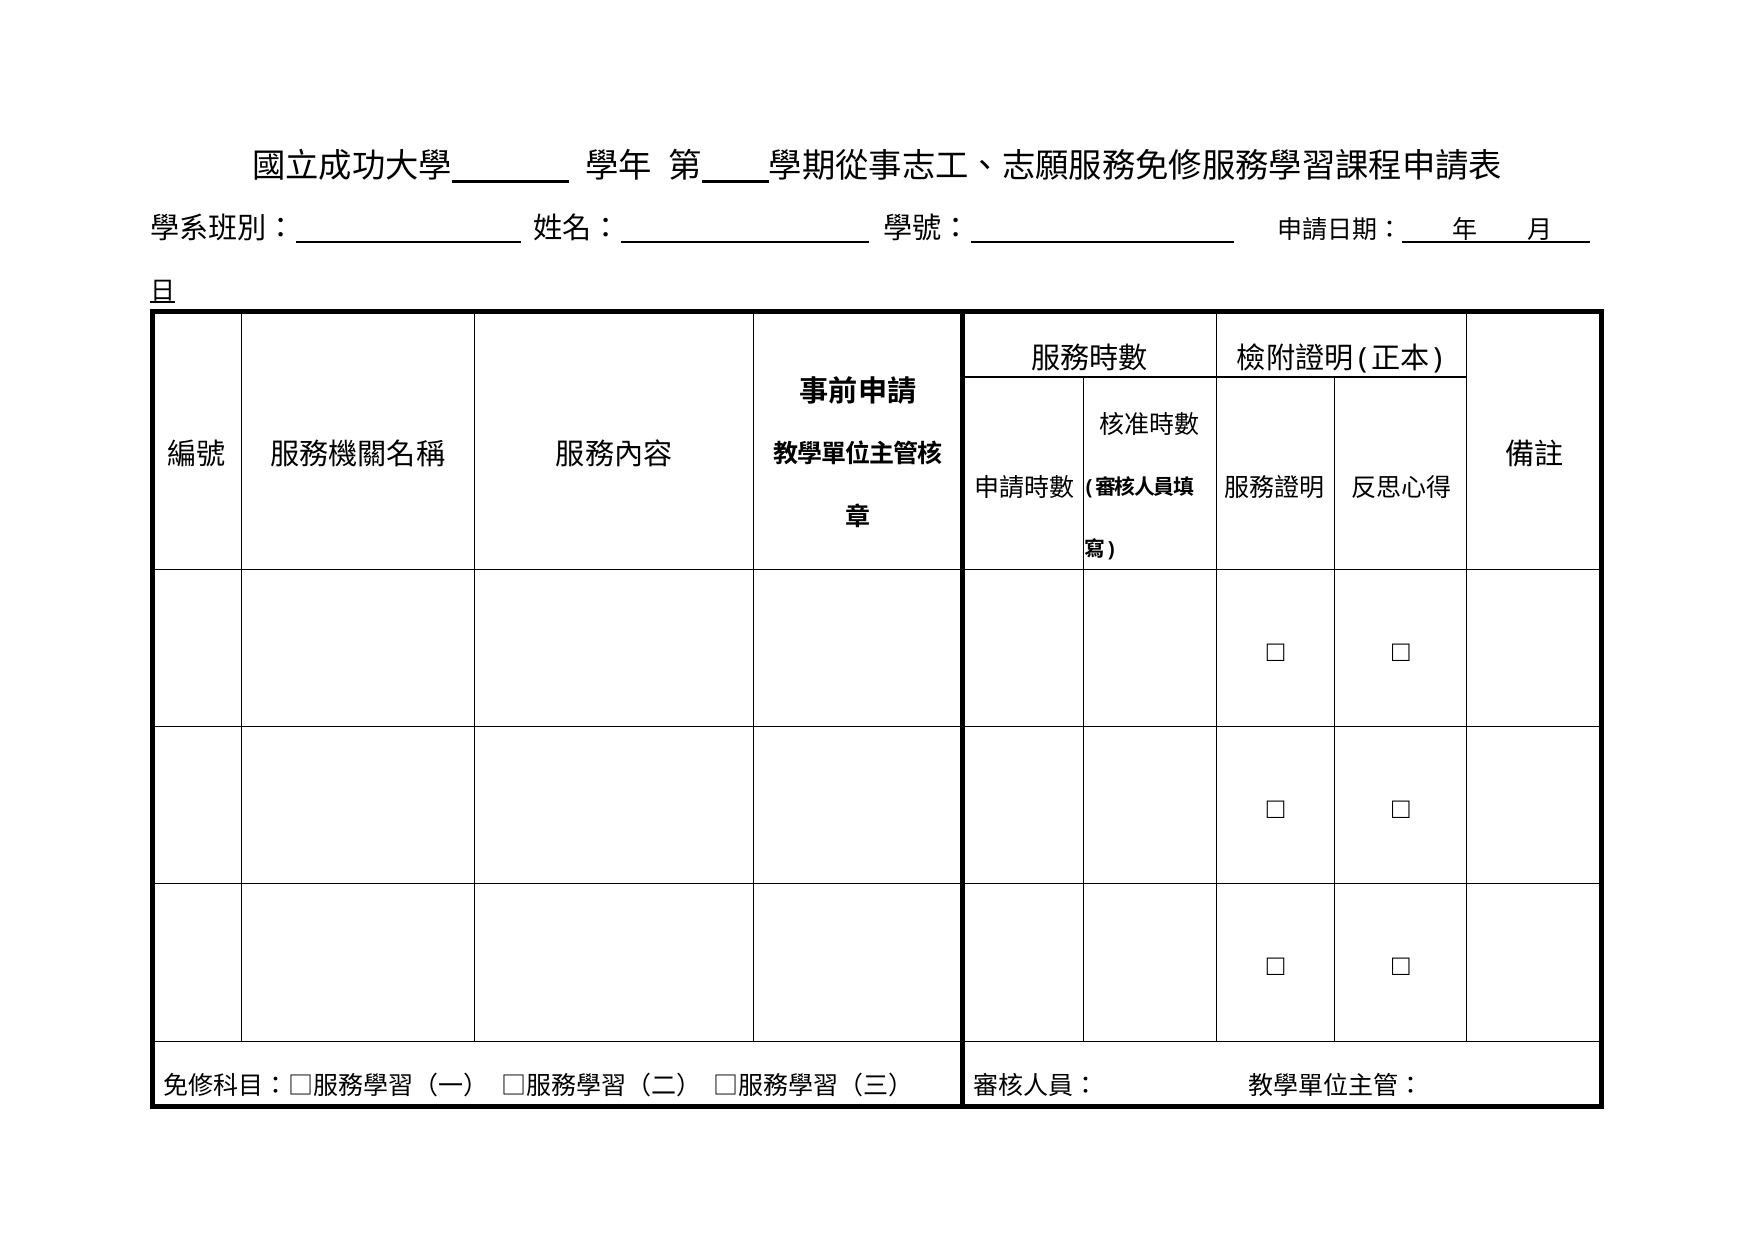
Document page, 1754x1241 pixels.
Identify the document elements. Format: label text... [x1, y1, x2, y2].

table_cell □ [1217, 727, 1334, 883]
text 學系班別： 姓名： 學號： 申請日期： 年 月 日 [150, 184, 1604, 309]
table_cell [1467, 884, 1599, 1041]
table_cell [754, 570, 960, 726]
table_cell [242, 884, 474, 1041]
table_header 編號 [155, 314, 241, 569]
table_header 檢附證明(正本) [1217, 314, 1466, 376]
table_cell 申請時數 [965, 378, 1083, 569]
table_cell [475, 570, 753, 726]
table_cell [242, 570, 474, 726]
table_cell [155, 884, 241, 1041]
table_cell [754, 884, 960, 1041]
table_cell [1084, 570, 1216, 726]
table_cell [965, 884, 1083, 1041]
table_header 事前申請 教學單位主管核章 [754, 314, 960, 569]
table_header 備註 [1467, 314, 1599, 569]
table_cell [475, 727, 753, 883]
table_cell 核准時數 (審核人員填寫) [1084, 378, 1216, 569]
table_cell □ [1335, 570, 1466, 726]
table_cell 反思心得 [1335, 378, 1466, 569]
table_cell [155, 727, 241, 883]
table_cell [1467, 727, 1599, 883]
table_header 服務機關名稱 [242, 314, 474, 569]
table_cell [155, 570, 241, 726]
table_header 服務時數 [965, 314, 1216, 376]
table_cell □ [1217, 570, 1334, 726]
table_cell [1084, 727, 1216, 883]
table_cell 免修科目：□服務學習（一） □服務學習（二） □服務學習（三） [155, 1042, 960, 1104]
table_cell [1084, 884, 1216, 1041]
table_cell [242, 727, 474, 883]
table_cell [965, 570, 1083, 726]
text 國立成功大學 學年 第 學期從事志工、志願服務免修服務學習課程申請表 [150, 59, 1604, 184]
table_cell [965, 727, 1083, 883]
table_cell □ [1335, 727, 1466, 883]
table_cell 審核人員： 教學單位主管： [965, 1042, 1599, 1104]
table_cell 服務證明 [1217, 378, 1334, 569]
table_cell [754, 727, 960, 883]
table_header 服務內容 [475, 314, 753, 569]
table_cell □ [1217, 884, 1334, 1041]
table_cell [1467, 570, 1599, 726]
table_cell [475, 884, 753, 1041]
table_cell □ [1335, 884, 1466, 1041]
